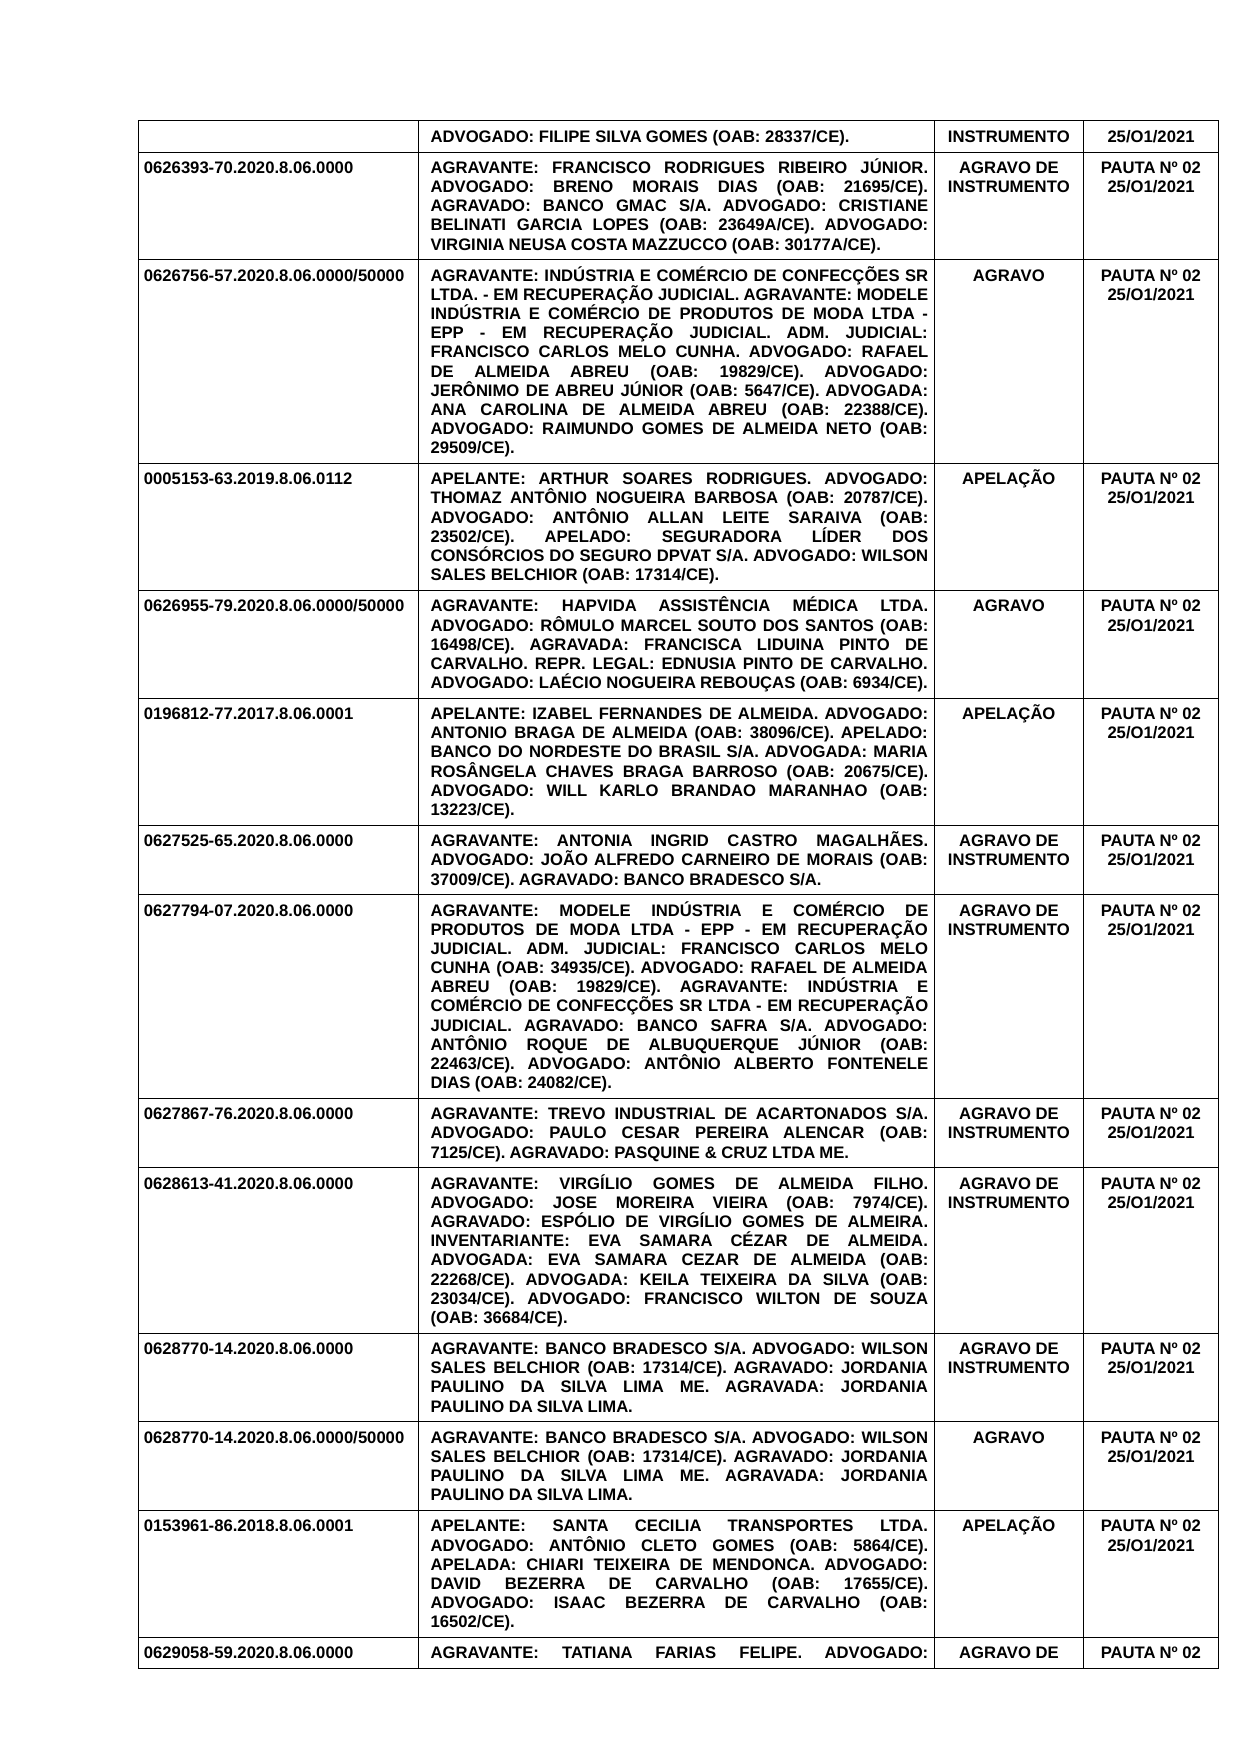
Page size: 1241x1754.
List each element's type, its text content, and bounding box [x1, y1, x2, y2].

table_cell PAUTA Nº 02 25/O1/2021 [1084, 826, 1218, 894]
table_cell AGRAVANTE: INDÚSTRIA E COMÉRCIO DE CONFECÇÕES SR LTDA. - EM RECUPERAÇÃO JUDICIAL. AGRAVANTE: MODELE INDÚSTRIA E COMÉRCIO DE PRODUTOS DE MODA LTDA - EPP - EM RECUPERAÇÃO JUDICIAL. ADM. JUDICIAL: FRANCISCO CARLOS MELO CUNHA. ADVOGADO: RAFAEL DE ALMEIDA ABREU (OAB: 19829/CE). ADVOGADO: JERÔNIMO DE ABREU JÚNIOR (OAB: 5647/CE). ADVOGADA: ANA CAROLINA DE ALMEIDA ABREU (OAB: 22388/CE). ADVOGADO: RAIMUNDO GOMES DE ALMEIDA NETO (OAB: 29509/CE). [419, 260, 934, 463]
table_cell PAUTA Nº 02 25/O1/2021 [1084, 895, 1218, 1098]
table_cell APELANTE: ARTHUR SOARES RODRIGUES. ADVOGADO: THOMAZ ANTÔNIO NOGUEIRA BARBOSA (OAB: 20787/CE). ADVOGADO: ANTÔNIO ALLAN LEITE SARAIVA (OAB: 23502/CE). APELADO: SEGURADORA LÍDER DOS CONSÓRCIOS DO SEGURO DPVAT S/A. ADVOGADO: WILSON SALES BELCHIOR (OAB: 17314/CE). [419, 464, 934, 590]
table_cell 0628613-41.2020.8.06.0000 [139, 1168, 418, 1333]
table_cell 0196812-77.2017.8.06.0001 [139, 699, 418, 825]
table_cell 0005153-63.2019.8.06.0112 [139, 464, 418, 590]
table_cell APELAÇÃO [935, 464, 1083, 590]
table_cell 0627794-07.2020.8.06.0000 [139, 895, 418, 1098]
table_cell 0628770-14.2020.8.06.0000/50000 [139, 1422, 418, 1510]
table_cell [139, 121, 418, 151]
table_cell PAUTA Nº 02 25/O1/2021 [1084, 1511, 1218, 1637]
table_cell AGRAVANTE: TREVO INDUSTRIAL DE ACARTONADOS S/A. ADVOGADO: PAULO CESAR PEREIRA ALENCAR (OAB: 7125/CE). AGRAVADO: PASQUINE & CRUZ LTDA ME. [419, 1099, 934, 1167]
table_cell [1219, 463, 1240, 590]
table_cell [1219, 590, 1240, 698]
table_cell AGRAVO [935, 1422, 1083, 1510]
table_cell PAUTA Nº 02 25/O1/2021 [1084, 1422, 1218, 1510]
table_cell AGRAVANTE: BANCO BRADESCO S/A. ADVOGADO: WILSON SALES BELCHIOR (OAB: 17314/CE). AGRAVADO: JORDANIA PAULINO DA SILVA LIMA ME. AGRAVADA: JORDANIA PAULINO DA SILVA LIMA. [419, 1334, 934, 1421]
table_cell PAUTA Nº 02 25/O1/2021 [1084, 591, 1218, 698]
table_cell [1219, 698, 1240, 825]
table_cell AGRAVANTE: VIRGÍLIO GOMES DE ALMEIDA FILHO. ADVOGADO: JOSE MOREIRA VIEIRA (OAB: 7974/CE). AGRAVADO: ESPÓLIO DE VIRGÍLIO GOMES DE ALMEIRA. INVENTARIANTE: EVA SAMARA CÉZAR DE ALMEIDA. ADVOGADA: EVA SAMARA CEZAR DE ALMEIDA (OAB: 22268/CE). ADVOGADA: KEILA TEIXEIRA DA SILVA (OAB: 23034/CE). ADVOGADO: FRANCISCO WILTON DE SOUZA (OAB: 36684/CE). [419, 1168, 934, 1333]
table_cell PAUTA Nº 02 25/O1/2021 [1084, 699, 1218, 825]
table_cell PAUTA Nº 02 25/O1/2021 [1084, 1168, 1218, 1333]
table_cell PAUTA Nº 02 [1084, 1638, 1218, 1668]
table_cell [1219, 259, 1240, 463]
table_cell APELAÇÃO [935, 699, 1083, 825]
table_cell PAUTA Nº 02 25/O1/2021 [1084, 260, 1218, 463]
table_cell 0626756-57.2020.8.06.0000/50000 [139, 260, 418, 463]
table_cell AGRAVO DE INSTRUMENTO [935, 895, 1083, 1098]
table_cell AGRAVO DE [935, 1638, 1083, 1668]
table_cell [1219, 1510, 1240, 1637]
table_cell APELANTE: IZABEL FERNANDES DE ALMEIDA. ADVOGADO: ANTONIO BRAGA DE ALMEIDA (OAB: 38096/CE). APELADO: BANCO DO NORDESTE DO BRASIL S/A. ADVOGADA: MARIA ROSÂNGELA CHAVES BRAGA BARROSO (OAB: 20675/CE). ADVOGADO: WILL KARLO BRANDAO MARANHAO (OAB: 13223/CE). [419, 699, 934, 825]
table_cell PAUTA Nº 02 25/O1/2021 [1084, 1334, 1218, 1421]
table_cell PAUTA Nº 02 25/O1/2021 [1084, 153, 1218, 259]
table_cell [1219, 825, 1240, 894]
table_cell [1219, 1333, 1240, 1421]
table_cell PAUTA Nº 02 25/O1/2021 [1084, 464, 1218, 590]
table_cell [1219, 1098, 1240, 1167]
table_cell AGRAVANTE: BANCO BRADESCO S/A. ADVOGADO: WILSON SALES BELCHIOR (OAB: 17314/CE). AGRAVADO: JORDANIA PAULINO DA SILVA LIMA ME. AGRAVADA: JORDANIA PAULINO DA SILVA LIMA. [419, 1422, 934, 1510]
table_cell 0627525-65.2020.8.06.0000 [139, 826, 418, 894]
table_cell AGRAVANTE: TATIANA FARIAS FELIPE. ADVOGADO: [419, 1638, 934, 1668]
table_cell 0627867-76.2020.8.06.0000 [139, 1099, 418, 1167]
table_cell AGRAVANTE: FRANCISCO RODRIGUES RIBEIRO JÚNIOR. ADVOGADO: BRENO MORAIS DIAS (OAB: 21695/CE). AGRAVADO: BANCO GMAC S/A. ADVOGADO: CRISTIANE BELINATI GARCIA LOPES (OAB: 23649A/CE). ADVOGADO: VIRGINIA NEUSA COSTA MAZZUCCO (OAB: 30177A/CE). [419, 153, 934, 259]
table_cell 0629058-59.2020.8.06.0000 [139, 1638, 418, 1668]
table_cell 0628770-14.2020.8.06.0000 [139, 1334, 418, 1421]
table_cell AGRAVO [935, 591, 1083, 698]
table_cell AGRAVO [935, 260, 1083, 463]
table_cell ADVOGADO: FILIPE SILVA GOMES (OAB: 28337/CE). [419, 121, 934, 151]
table_cell AGRAVO DE INSTRUMENTO [935, 1334, 1083, 1421]
table_cell [1219, 894, 1240, 1098]
table_cell 0626955-79.2020.8.06.0000/50000 [139, 591, 418, 698]
table_cell 25/O1/2021 [1084, 121, 1218, 151]
table_cell 0153961-86.2018.8.06.0001 [139, 1511, 418, 1637]
table_cell 0626393-70.2020.8.06.0000 [139, 153, 418, 259]
table_cell AGRAVANTE: HAPVIDA ASSISTÊNCIA MÉDICA LTDA. ADVOGADO: RÔMULO MARCEL SOUTO DOS SANTOS (OAB: 16498/CE). AGRAVADA: FRANCISCA LIDUINA PINTO DE CARVALHO. REPR. LEGAL: EDNUSIA PINTO DE CARVALHO. ADVOGADO: LAÉCIO NOGUEIRA REBOUÇAS (OAB: 6934/CE). [419, 591, 934, 698]
table_cell [1219, 151, 1240, 259]
table_cell [1219, 1637, 1240, 1668]
table_cell APELANTE: SANTA CECILIA TRANSPORTES LTDA. ADVOGADO: ANTÔNIO CLETO GOMES (OAB: 5864/CE). APELADA: CHIARI TEIXEIRA DE MENDONCA. ADVOGADO: DAVID BEZERRA DE CARVALHO (OAB: 17655/CE). ADVOGADO: ISAAC BEZERRA DE CARVALHO (OAB: 16502/CE). [419, 1511, 934, 1637]
table_cell AGRAVO DE INSTRUMENTO [935, 826, 1083, 894]
table_cell APELAÇÃO [935, 1511, 1083, 1637]
table_cell INSTRUMENTO [935, 121, 1083, 151]
table_cell [1219, 1421, 1240, 1510]
table_cell PAUTA Nº 02 25/O1/2021 [1084, 1099, 1218, 1167]
table_cell AGRAVANTE: MODELE INDÚSTRIA E COMÉRCIO DE PRODUTOS DE MODA LTDA - EPP - EM RECUPERAÇÃO JUDICIAL. ADM. JUDICIAL: FRANCISCO CARLOS MELO CUNHA (OAB: 34935/CE). ADVOGADO: RAFAEL DE ALMEIDA ABREU (OAB: 19829/CE). AGRAVANTE: INDÚSTRIA E COMÉRCIO DE CONFECÇÕES SR LTDA - EM RECUPERAÇÃO JUDICIAL. AGRAVADO: BANCO SAFRA S/A. ADVOGADO: ANTÔNIO ROQUE DE ALBUQUERQUE JÚNIOR (OAB: 22463/CE). ADVOGADO: ANTÔNIO ALBERTO FONTENELE DIAS (OAB: 24082/CE). [419, 895, 934, 1098]
table_cell [1219, 120, 1240, 151]
table_cell AGRAVO DE INSTRUMENTO [935, 1168, 1083, 1333]
table_cell [1219, 1167, 1240, 1333]
table_cell AGRAVO DE INSTRUMENTO [935, 153, 1083, 259]
table_cell AGRAVO DE INSTRUMENTO [935, 1099, 1083, 1167]
table_cell AGRAVANTE: ANTONIA INGRID CASTRO MAGALHÃES. ADVOGADO: JOÃO ALFREDO CARNEIRO DE MORAIS (OAB: 37009/CE). AGRAVADO: BANCO BRADESCO S/A. [419, 826, 934, 894]
